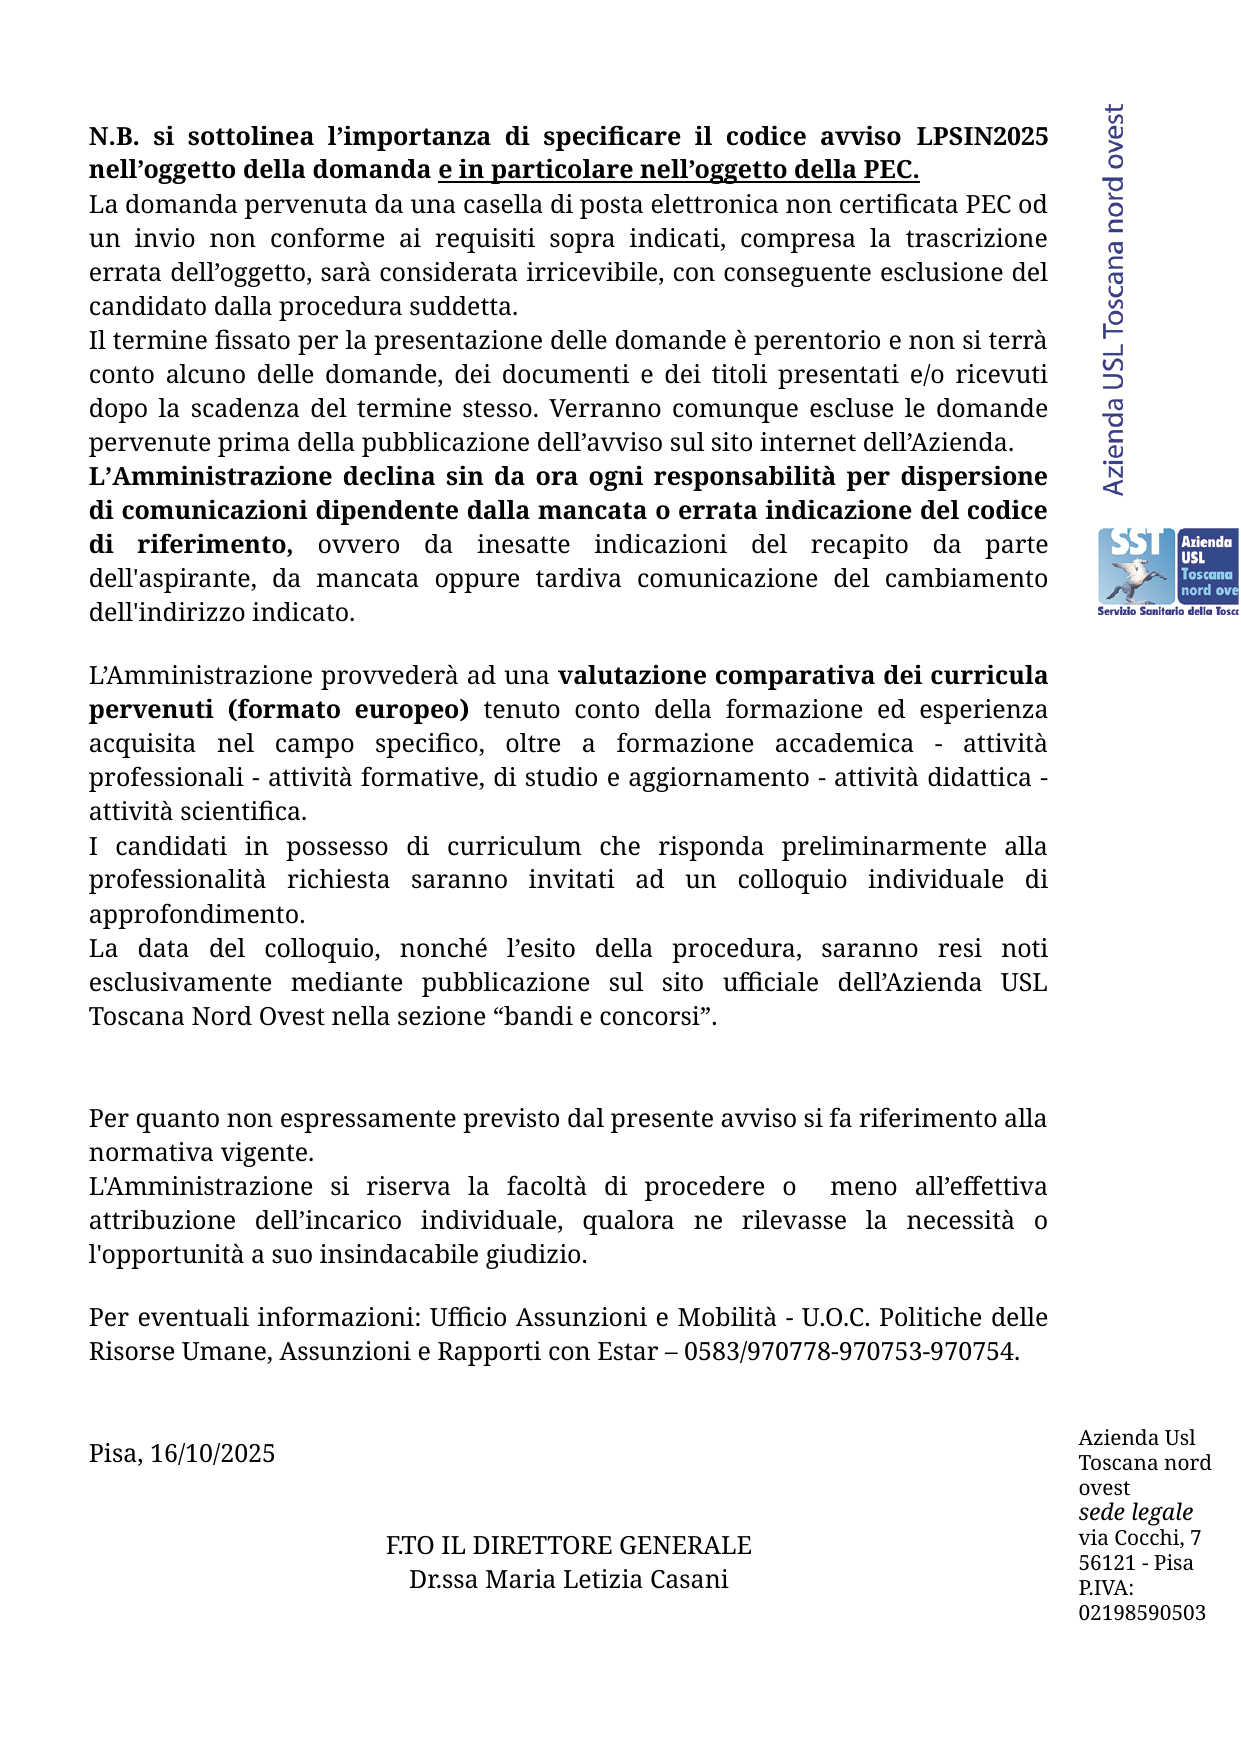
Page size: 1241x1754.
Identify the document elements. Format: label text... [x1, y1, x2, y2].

picture [1097, 103, 1239, 615]
text Dr.ssa Maria Letizia Casani [89, 1562, 1049, 1596]
text La domanda pervenuta da una casella di posta elettronica non certificata PEC od un invio non conforme ai requisiti sopra indicati, compresa la trascrizione errata dell’oggetto, sarà considerata irricevibile, con conseguente esclusione del candidato dalla procedura suddetta. [89, 186, 1049, 322]
text Per eventuali informazioni: Ufficio Assunzioni e Mobilità - U.O.C. Politiche delle Risorse Umane, Assunzioni e Rapporti con Estar – 0583/970778-970753-970754. [89, 1300, 1049, 1368]
text Per quanto non espressamente previsto dal presente avviso si fa riferimento alla normativa vigente. [89, 1101, 1049, 1169]
text L'Amministrazione si riserva la facoltà di procedere o meno all’effettiva attribuzione dell’incarico individuale, qualora ne rilevasse la necessità o l'opportunità a suo insindacabile giudizio. [89, 1169, 1049, 1271]
text La data del colloquio, nonché l’esito della procedura, saranno resi noti esclusivamente mediante pubblicazione sul sito ufficiale dell’Azienda USL Toscana Nord Ovest nella sezione “bandi e concorsi”. [89, 930, 1049, 1032]
text F.TO IL DIRETTORE GENERALE [89, 1527, 1049, 1562]
text N.B. si sottolinea l’importanza di specificare il codice avviso LPSIN2025 nell’oggetto della domanda e in particolare nell’oggetto della PEC. [89, 118, 1049, 186]
text Pisa, 16/10/2025 [89, 1436, 1049, 1470]
text I candidati in possesso di curriculum che risponda preliminarmente alla professionalità richiesta saranno invitati ad un colloquio individuale di approfondimento. [89, 828, 1049, 930]
text L’Amministrazione provvederà ad una valutazione comparativa dei curricula pervenuti (formato europeo) tenuto conto della formazione ed esperienza acquisita nel campo specifico, oltre a formazione accademica - attività professionali - attività formative, di studio e aggiornamento - attività didattica - attività scientifica. [89, 658, 1049, 828]
text Il termine fissato per la presentazione delle domande è perentorio e non si terrà conto alcuno delle domande, dei documenti e dei titoli presentati e/o ricevuti dopo la scadenza del termine stesso. Verranno comunque escluse le domande pervenute prima della pubblicazione dell’avviso sul sito internet dell’Azienda. [89, 322, 1049, 459]
text L’Amministrazione declina sin da ora ogni responsabilità per dispersione di comunicazioni dipendente dalla mancata o errata indicazione del codice di riferimento, ovvero da inesatte indicazioni del recapito da parte dell'aspirante, da mancata oppure tardiva comunicazione del cambiamento dell'indirizzo indicato. [89, 459, 1049, 629]
